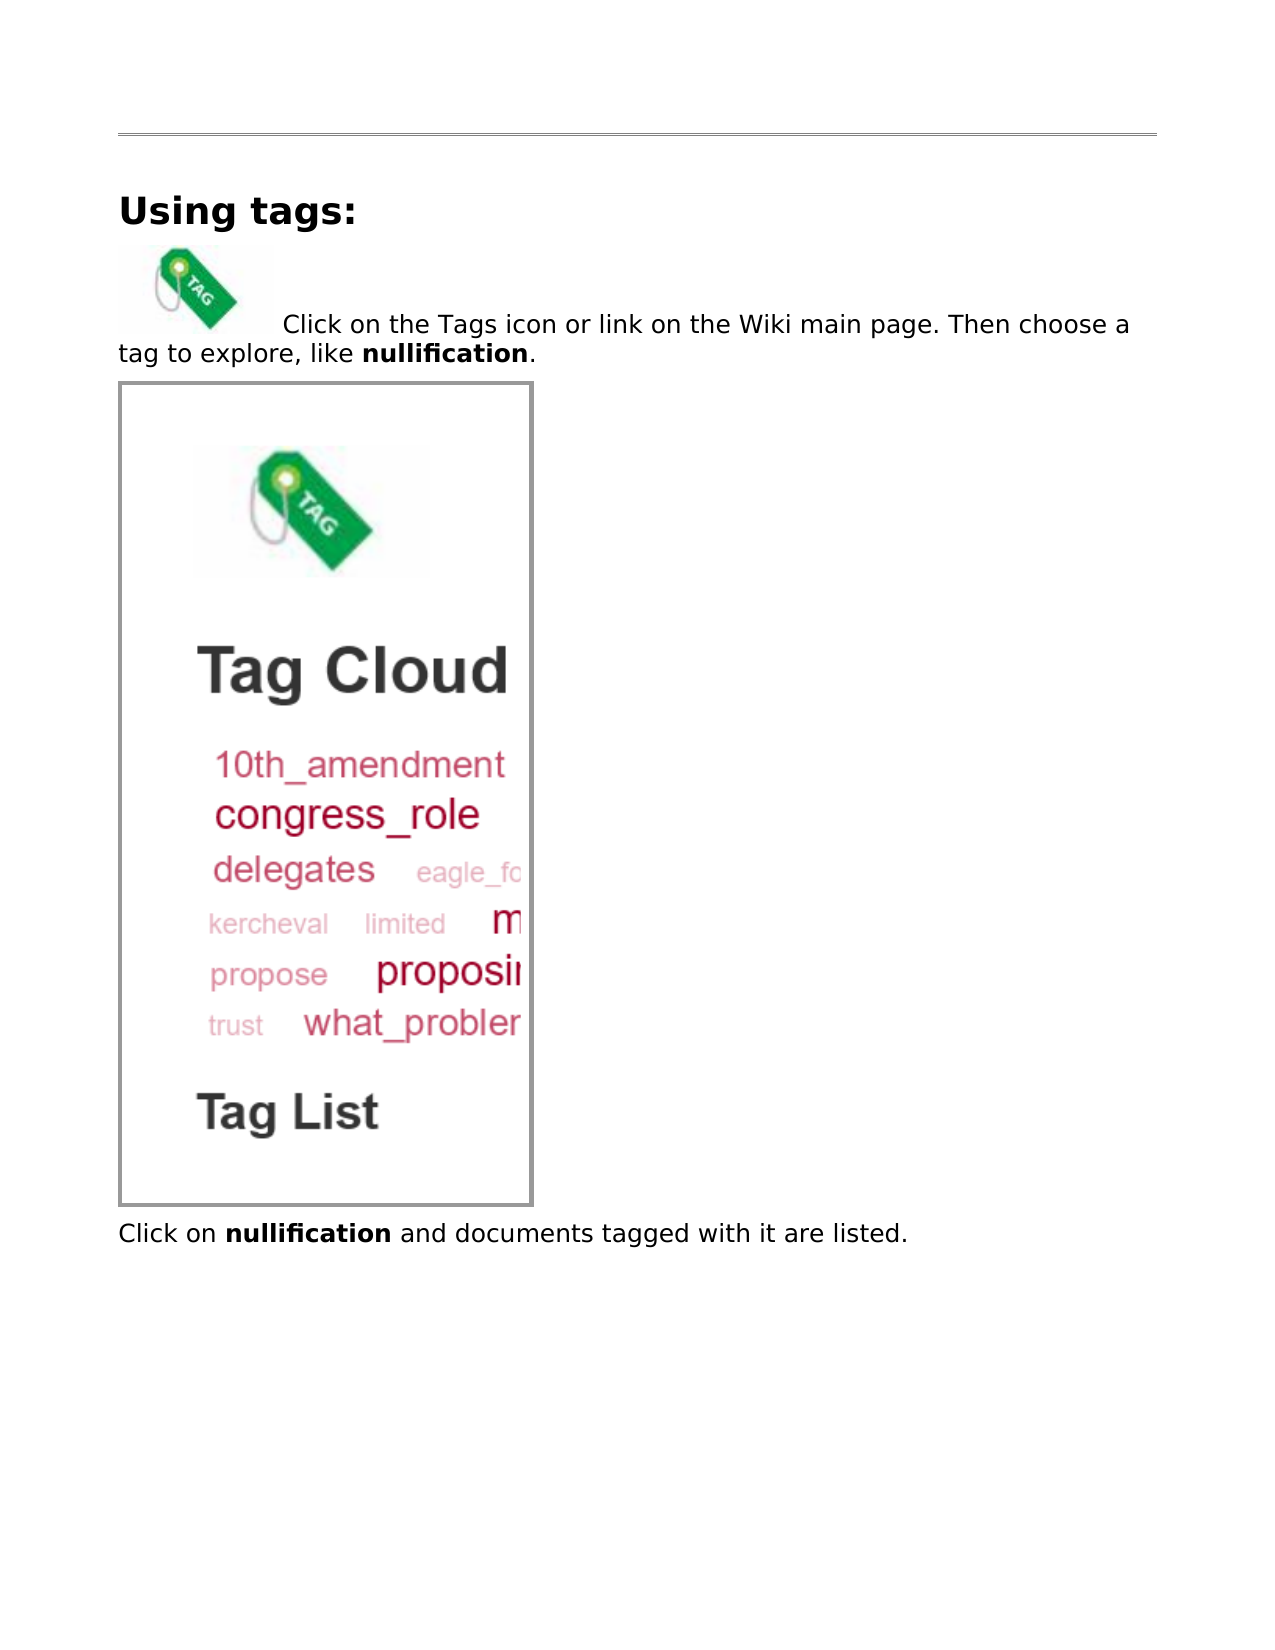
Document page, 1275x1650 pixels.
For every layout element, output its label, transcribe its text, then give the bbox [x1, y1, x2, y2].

text Click on nullification and documents tagged with it are listed. [118, 381, 1157, 1248]
picture [157, 429, 521, 1159]
picture [118, 245, 275, 334]
table_header [122, 394, 521, 1194]
subtitle Using tags: [118, 189, 1157, 233]
text Click on the Tags icon or link on the Wiki main page. Then choose a tag to explore, like nullification. [118, 246, 1157, 368]
